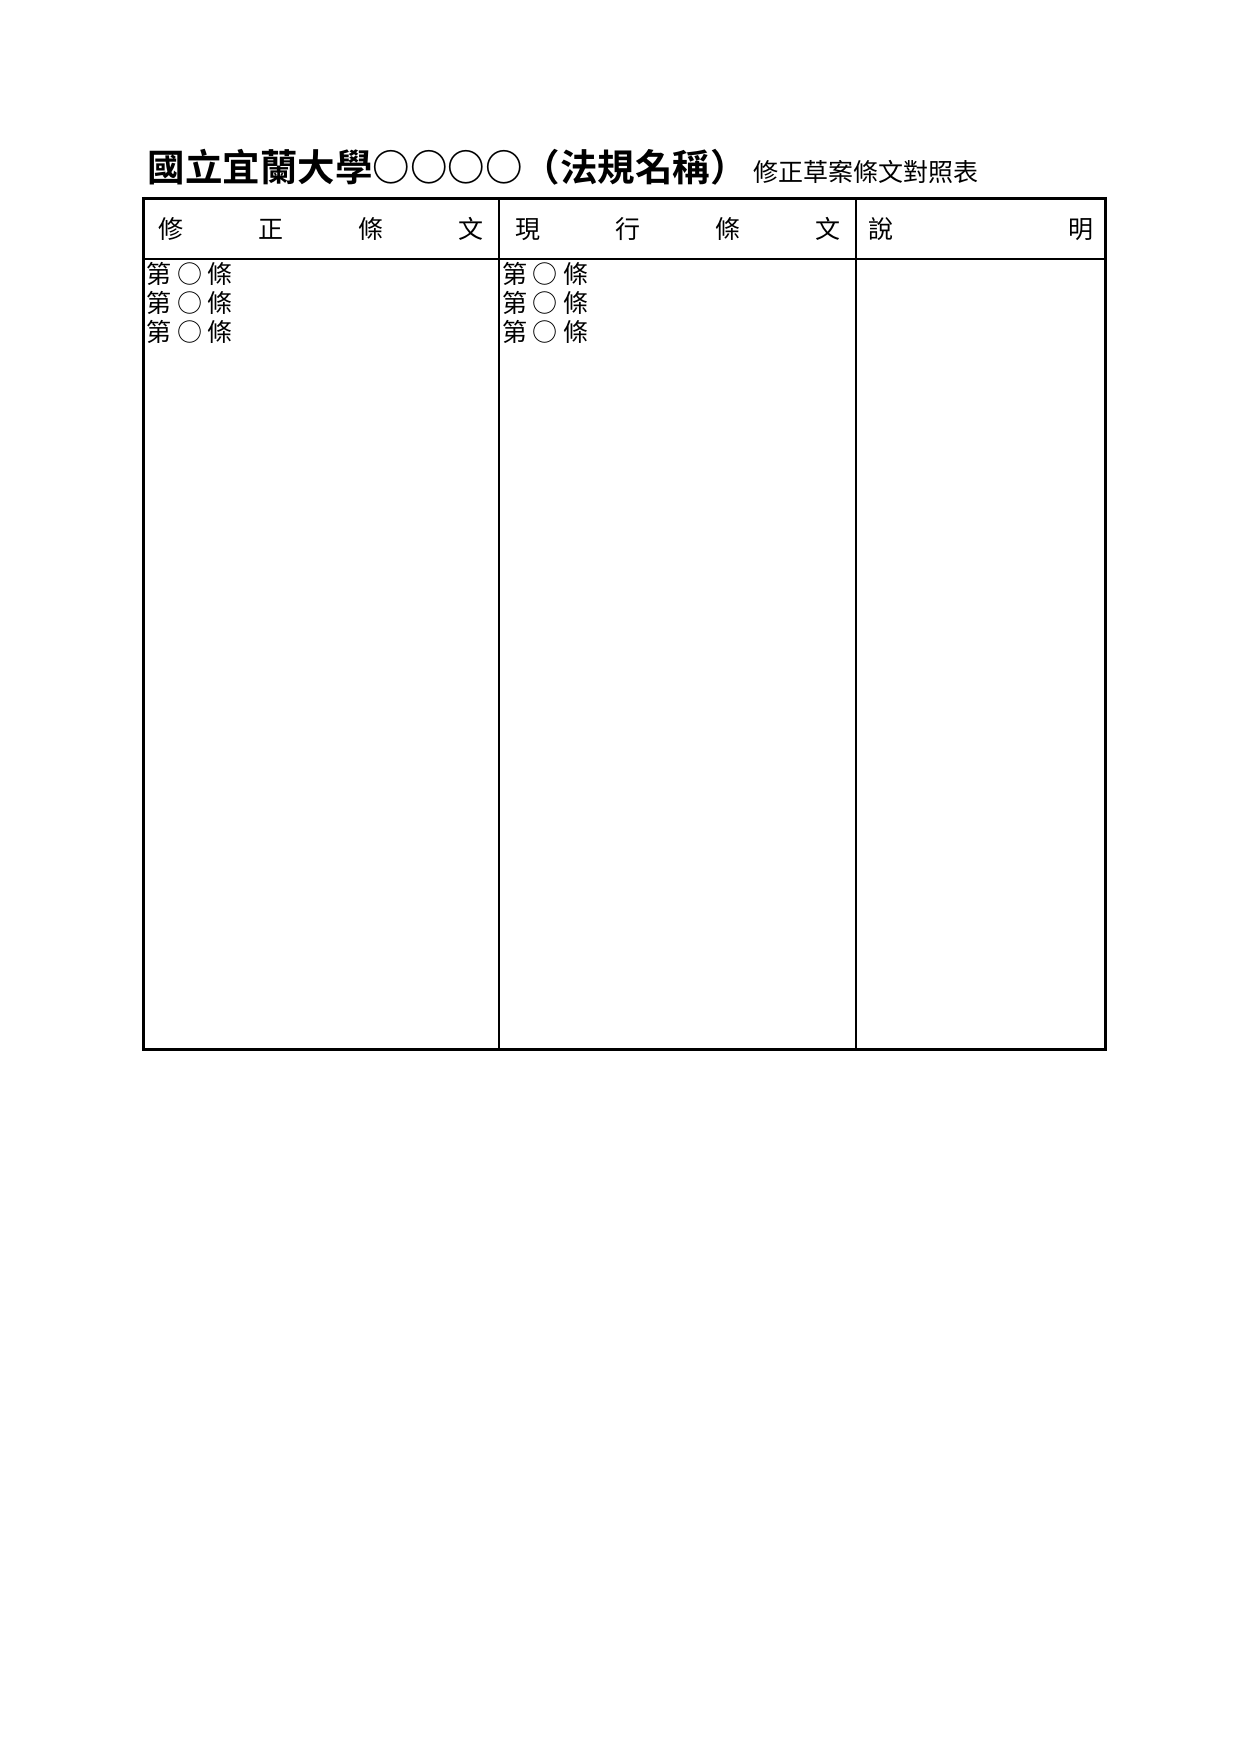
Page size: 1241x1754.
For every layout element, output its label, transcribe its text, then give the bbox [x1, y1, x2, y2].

text 國立宜蘭大學○○○○（法規名稱） 修正草案條文對照表 [148, 148, 1092, 189]
table_cell 第 ○ 條 第 ○ 條 第 ○ 條 [145, 260, 498, 1047]
table_cell 第 ○ 條 第 ○ 條 第 ○ 條 [500, 260, 855, 1047]
table_header 現 行 條 文 [500, 200, 855, 258]
table_header 修 正 條 文 [145, 200, 498, 258]
table_cell [857, 260, 1104, 1047]
table_header 說 明 [857, 200, 1104, 258]
